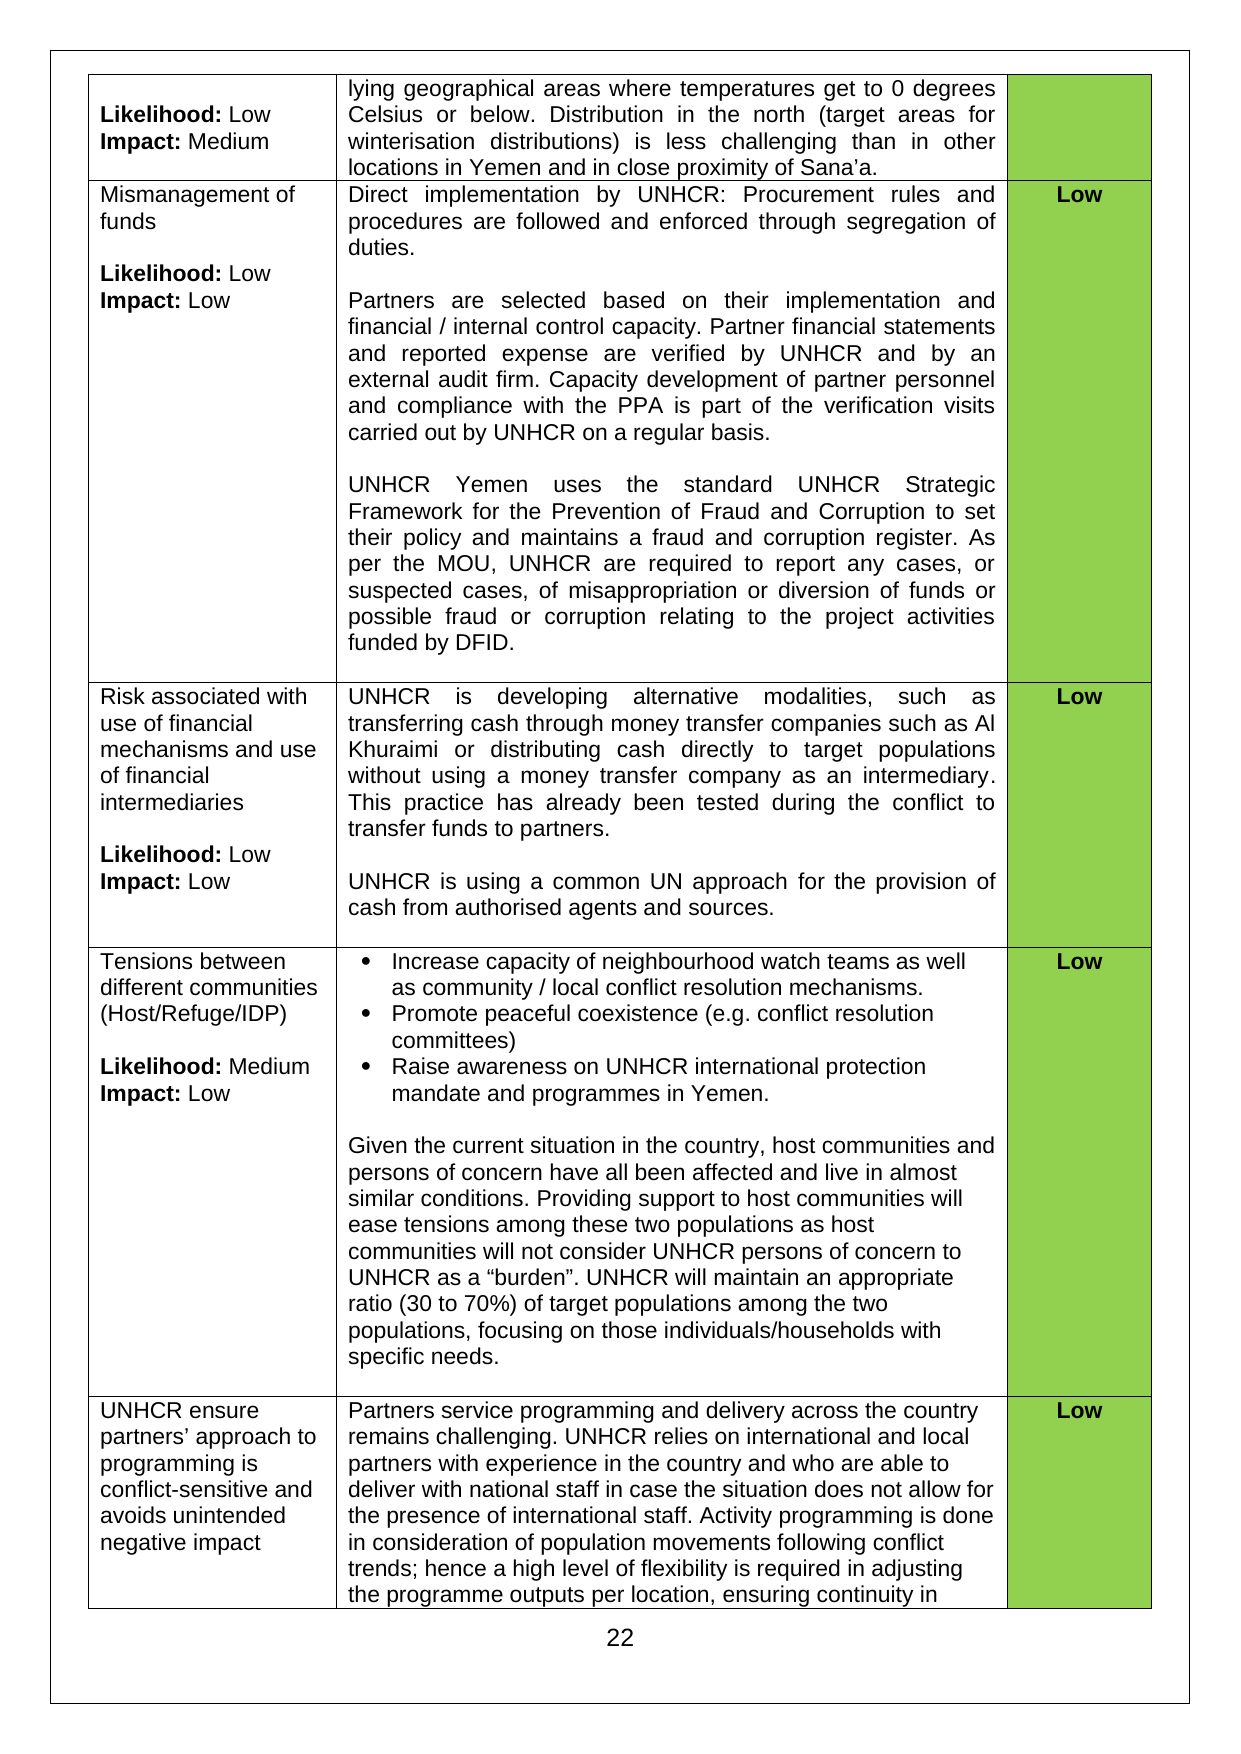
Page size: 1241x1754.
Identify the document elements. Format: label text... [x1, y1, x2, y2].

table_cell Mismanagement of funds Likelihood: Low Impact: Low [89, 181, 336, 682]
table_cell UNHCR ensure partners’ approach to programming is conflict-sensitive and avoids unintended negative impact [89, 1397, 336, 1608]
table_cell Tensions between different communities (Host/Refuge/IDP) Likelihood: Medium Impact: Low [89, 948, 336, 1396]
table_cell Partners service programming and delivery across the country remains challenging. UNHCR relies on international and local partners with experience in the country and who are able to deliver with national staff in case the situation does not allow for the presence of international staff. Activity programming is done in consideration of population movements following conflict trends; hence a high level of flexibility is required in adjusting the programme outputs per location, ensuring continuity in [337, 1397, 1007, 1608]
table_cell Low [1008, 948, 1151, 1396]
table_cell UNHCR is developing alternative modalities, such as transferring cash through money transfer companies such as Al Khuraimi or distributing cash directly to target populations without using a money transfer company as an intermediary. This practice has already been tested during the conflict to transfer funds to partners. UNHCR is using a common UN approach for the provision of cash from authorised agents and sources. [337, 683, 1007, 947]
table_cell lying geographical areas where temperatures get to 0 degrees Celsius or below. Distribution in the north (target areas for winterisation distributions) is less challenging than in other locations in Yemen and in close proximity of Sana’a. [337, 75, 1007, 180]
table_cell Low [1008, 181, 1151, 682]
table_cell Direct implementation by UNHCR: Procurement rules and procedures are followed and enforced through segregation of duties. Partners are selected based on their implementation and financial / internal control capacity. Partner financial statements and reported expense are verified by UNHCR and by an external audit firm. Capacity development of partner personnel and compliance with the PPA is part of the verification visits carried out by UNHCR on a regular basis. UNHCR Yemen uses the standard UNHCR Strategic Framework for the Prevention of Fraud and Corruption to set their policy and maintains a fraud and corruption register. As per the MOU, UNHCR are required to report any cases, or suspected cases, of misappropriation or diversion of funds or possible fraud or corruption relating to the project activities funded by DFID. [337, 181, 1007, 682]
table_cell [1008, 75, 1151, 180]
table_cell Increase capacity of neighbourhood watch teams as well as community / local conflict resolution mechanisms. Promote peaceful coexistence (e.g. conflict resolution committees) Raise awareness on UNHCR international protection mandate and programmes in Yemen. Given the current situation in the country, host communities and persons of concern have all been affected and live in almost similar conditions. Providing support to host communities will ease tensions among these two populations as host communities will not consider UNHCR persons of concern to UNHCR as a “burden”. UNHCR will maintain an appropriate ratio (30 to 70%) of target populations among the two populations, focusing on those individuals/households with specific needs. [337, 948, 1007, 1396]
table_cell Likelihood: Low Impact: Medium [89, 75, 336, 180]
table_cell Low [1008, 1397, 1151, 1608]
table_cell Low [1008, 683, 1151, 947]
table_cell Risk associated with use of financial mechanisms and use of financial intermediaries Likelihood: Low Impact: Low [89, 683, 336, 947]
